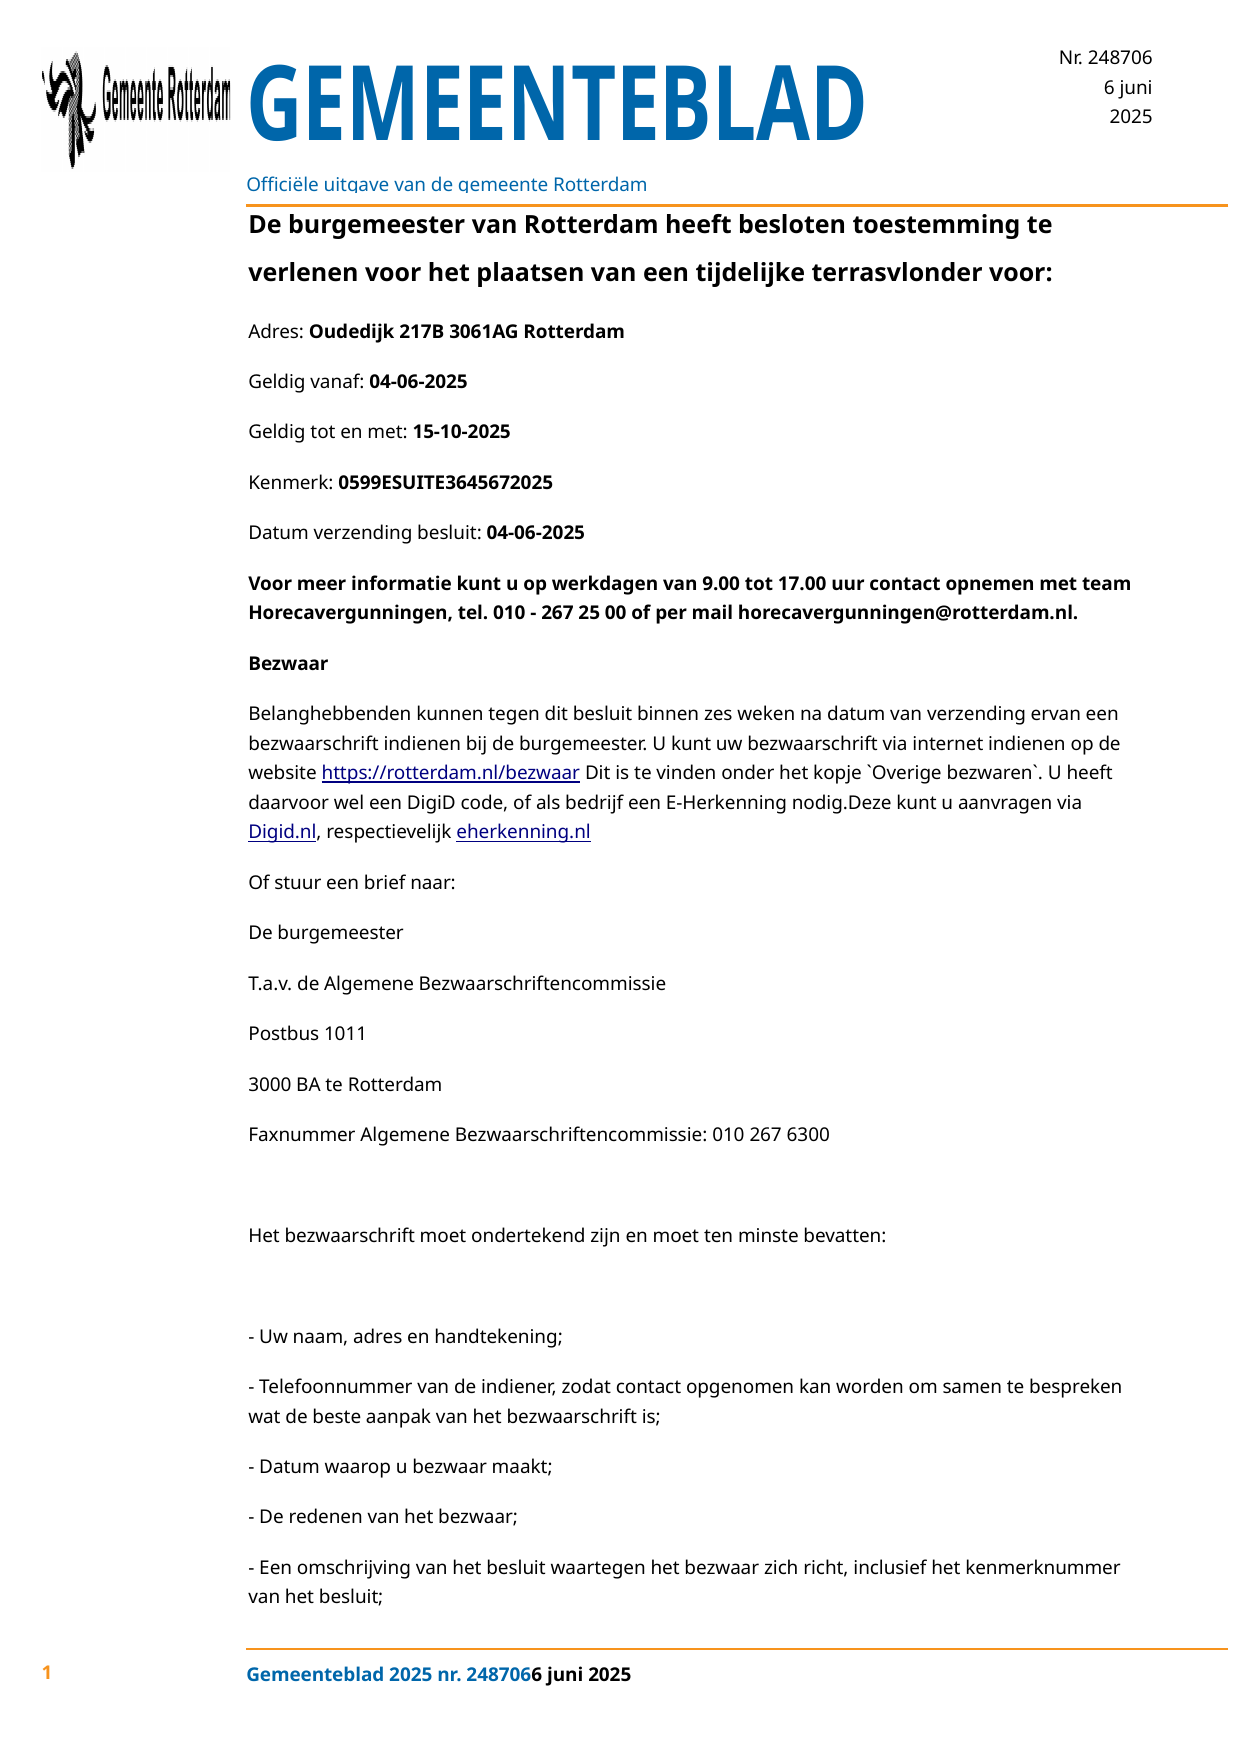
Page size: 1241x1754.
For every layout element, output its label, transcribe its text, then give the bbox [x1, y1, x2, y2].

text 3000 BA te Rotterdam [248, 1071, 1152, 1097]
text De burgemeester [248, 919, 1152, 945]
text Faxnummer Algemene Bezwaarschriftencommissie: 010 267 6300 [248, 1121, 1152, 1147]
text - De redenen van het bezwaar; [248, 1504, 1152, 1529]
text De burgemeester van Rotterdam heeft besloten toestemming te verlenen voor het plaatsen van een tijdelijke terrasvlonder voor: [248, 207, 1152, 288]
text Kenmerk: 0599ESUITE3645672025 [248, 469, 1152, 495]
text Geldig vanaf: 04-06-2025 [248, 368, 1152, 394]
text - Telefoonnummer van de indiener, zodat contact opgenomen kan worden om samen te bespreken wat de beste aanpak van het bezwaarschrift is; [248, 1373, 1152, 1429]
text Datum verzending besluit: 04-06-2025 [248, 519, 1152, 545]
text - Een omschrijving van het besluit waartegen het bezwaar zich richt, inclusief het kenmerknummer van het besluit; [248, 1554, 1152, 1609]
text Geldig tot en met: 15-10-2025 [248, 419, 1152, 444]
text - Uw naam, adres en handtekening; [248, 1323, 1152, 1349]
text T.a.v. de Algemene Bezwaarschriftencommissie [248, 970, 1152, 996]
text Bezwaar [248, 650, 1152, 676]
text Postbus 1011 [248, 1020, 1152, 1046]
text Adres: Oudedijk 217B 3061AG Rotterdam [248, 318, 1152, 344]
text Of stuur een brief naar: [248, 869, 1152, 895]
text - Datum waarop u bezwaar maakt; [248, 1453, 1152, 1479]
text Het bezwaarschrift moet ondertekend zijn en moet ten minste bevatten: [248, 1222, 1152, 1248]
text Voor meer informatie kunt u op werkdagen van 9.00 tot 17.00 uur contact opnemen met team Horecavergunningen, tel. 010 - 267 25 00 of per mail horecavergunningen@rotterdam.nl. [248, 570, 1152, 625]
picture [41, 47, 231, 172]
text Belanghebbenden kunnen tegen dit besluit binnen zes weken na datum van verzending ervan een bezwaarschrift indienen bij de burgemeester. U kunt uw bezwaarschrift via internet indienen op de website https://rotterdam.nl/bezwaar Dit is te vinden onder het kopje `Overige bezwaren`. U heeft daarvoor wel een DigiD code, of als bedrijf een E-Herkenning nodig.Deze kunt u aanvragen via Digid.nl, respectievelijk eherkenning.nl [248, 700, 1152, 844]
